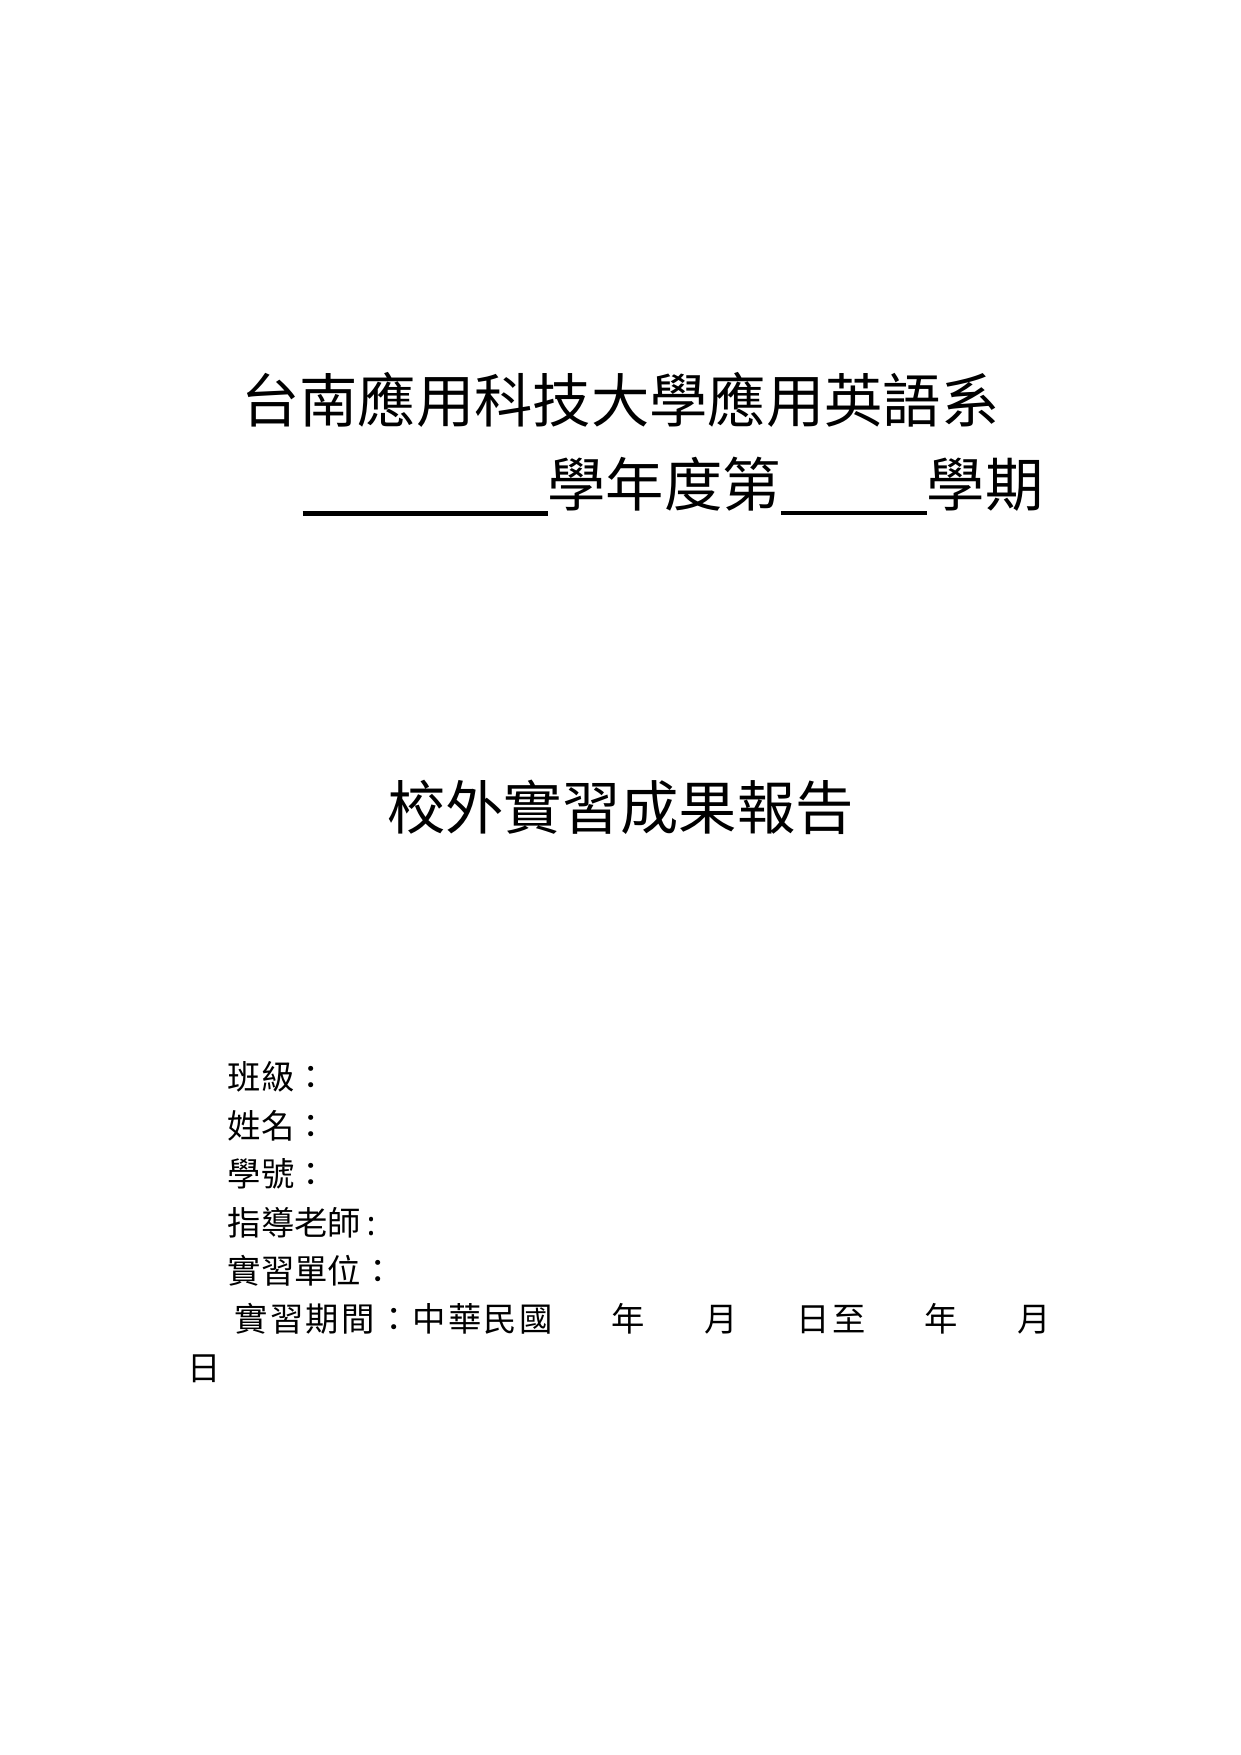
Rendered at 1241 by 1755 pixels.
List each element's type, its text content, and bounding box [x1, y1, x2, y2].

text 實習單位： [187, 1245, 1053, 1293]
text 班級： [187, 1051, 1053, 1099]
text 指導老師: [187, 1196, 1053, 1245]
text 學號： [187, 1148, 1053, 1196]
text 實習期間：中華民國 年 月 日至 年 月 日 [187, 1293, 1053, 1390]
text 姓名： [187, 1099, 1053, 1148]
text 台南應用科技大學應用英語系 [187, 354, 1053, 439]
text 學年度第 學期 [187, 439, 1053, 524]
text 校外實習成果報告 [187, 762, 1053, 847]
